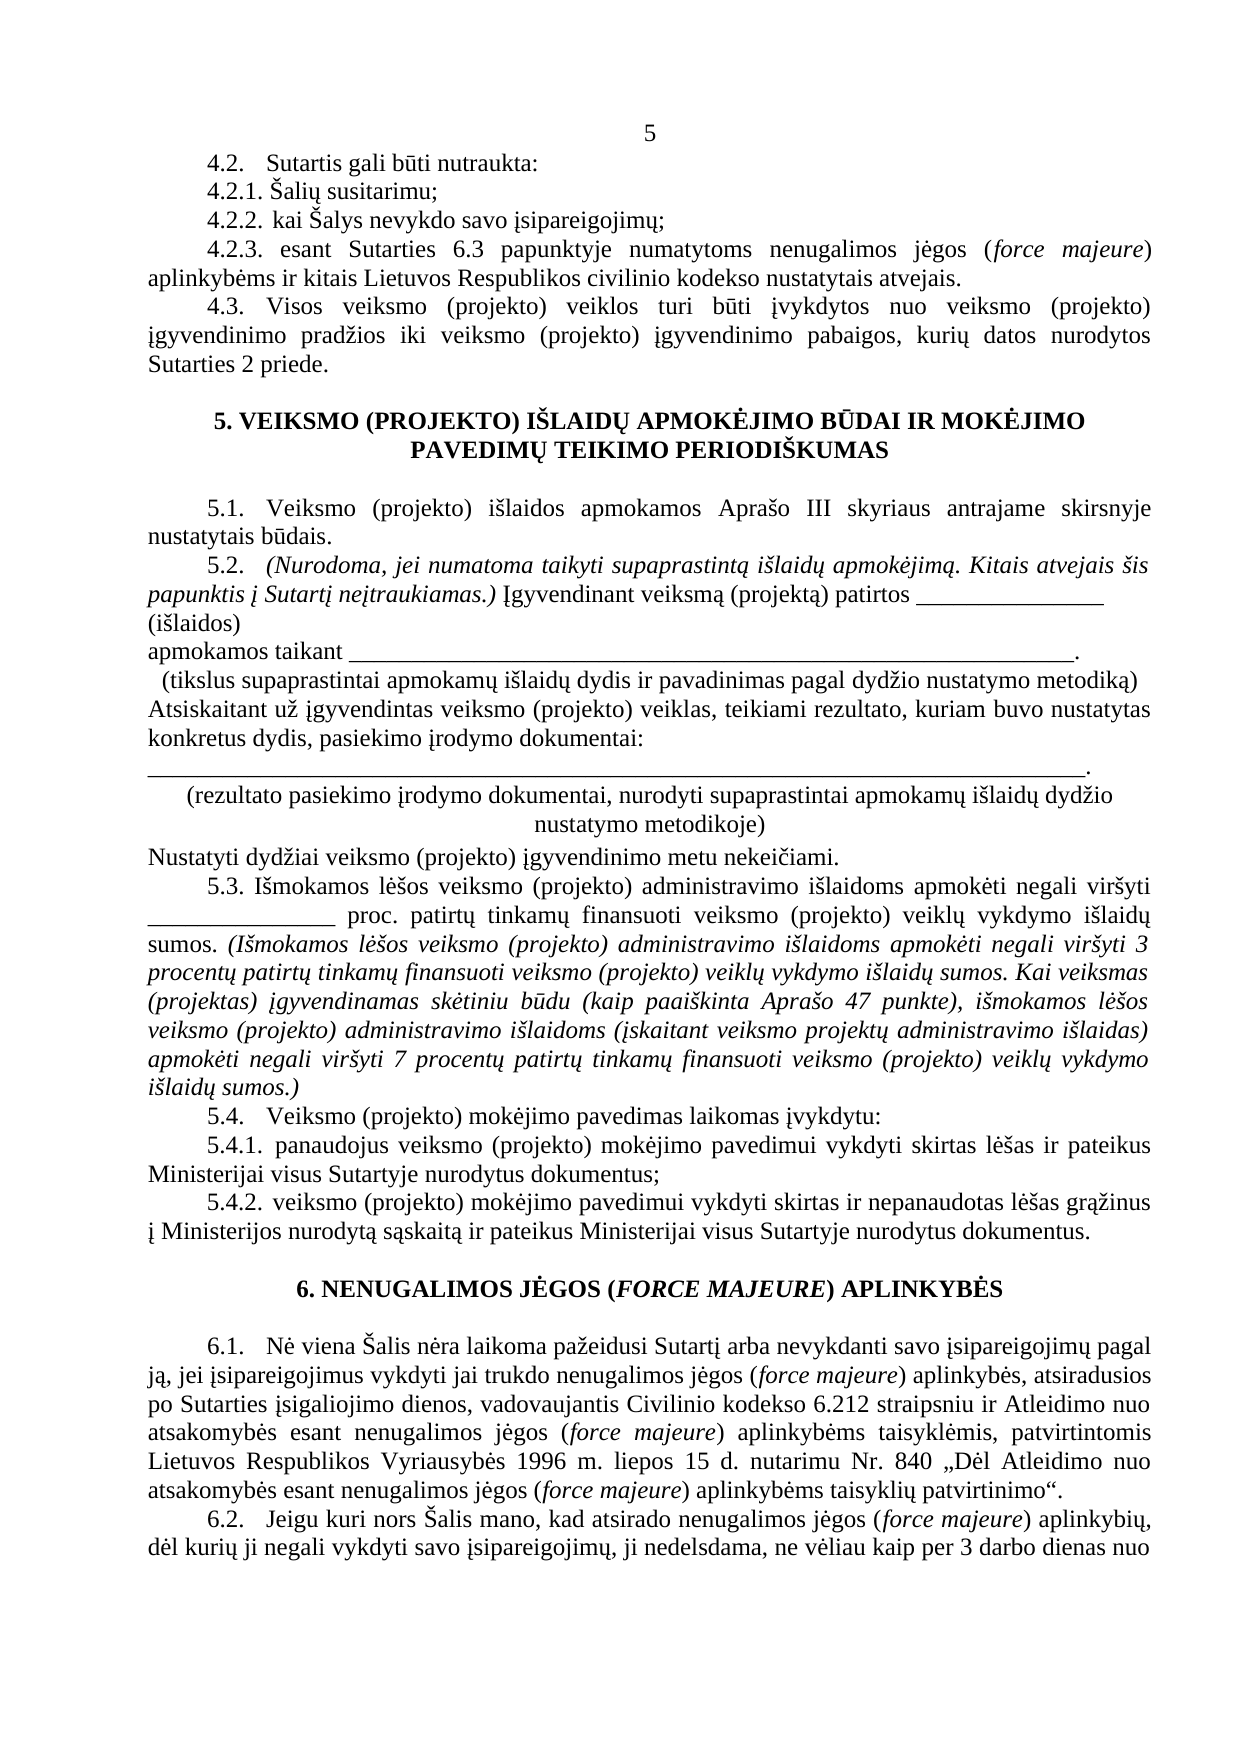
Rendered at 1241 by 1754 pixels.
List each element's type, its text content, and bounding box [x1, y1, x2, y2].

text 6. NENUGALIMOS JĖGOS (FORCE MAJEURE) APLINKYBĖS [148, 1274, 1152, 1302]
text Atsiskaitant už įgyvendintas veiksmo (projekto) veiklas, teikiami rezultato, kuriam buvo nustatytas konkretus dydis, pasiekimo įrodymo dokumentai: [148, 694, 1152, 751]
text 5.4.2. veiksmo (projekto) mokėjimo pavedimui vykdyti skirtas ir nepanaudotas lėšas grąžinus į Ministerijos nurodytą sąskaitą ir pateikus Ministerijai visus Sutartyje nurodytus dokumentus. [148, 1187, 1152, 1245]
text 5.1. Veiksmo (projekto) išlaidos apmokamos Aprašo III skyriaus antrajame skirsnyje nustatytais būdais. [148, 493, 1152, 550]
text (tikslus supaprastintai apmokamų išlaidų dydis ir pavadinimas pagal dydžio nustatymo metodiką) [148, 665, 1152, 694]
text 4.2. Sutartis gali būti nutraukta: [148, 148, 1152, 176]
text 5.3. Išmokamos lėšos veiksmo (projekto) administravimo išlaidoms apmokėti negali viršyti _______________ proc. patirtų tinkamų finansuoti veiksmo (projekto) veiklų vykdymo išlaidų sumos. (Išmokamos lėšos veiksmo (projekto) administravimo išlaidoms apmokėti negali viršyti 3 procentų patirtų tinkamų finansuoti veiksmo (projekto) veiklų vykdymo išlaidų sumos. Kai veiksmas (projektas) įgyvendinamas skėtiniu būdu (kaip paaiškinta Aprašo 47 punkte), išmokamos lėšos veiksmo (projekto) administravimo išlaidoms (įskaitant veiksmo projektų administravimo išlaidas) apmokėti negali viršyti 7 procentų patirtų tinkamų finansuoti veiksmo (projekto) veiklų vykdymo išlaidų sumos.) [148, 871, 1152, 1101]
text (išlaidos) [148, 608, 1152, 636]
text 4.3. Visos veiksmo (projekto) veiklos turi būti įvykdytos nuo veiksmo (projekto) įgyvendinimo pradžios iki veiksmo (projekto) įgyvendinimo pabaigos, kurių datos nurodytos Sutarties 2 priede. [148, 291, 1152, 378]
text 6.1. Nė viena Šalis nėra laikoma pažeidusi Sutartį arba nevykdanti savo įsipareigojimų pagal ją, jei įsipareigojimus vykdyti jai trukdo nenugalimos jėgos (force majeure) aplinkybės, atsiradusios po Sutarties įsigaliojimo dienos, vadovaujantis Civilinio kodekso 6.212 straipsniu ir Atleidimo nuo atsakomybės esant nenugalimos jėgos (force majeure) aplinkybėms taisyklėmis, patvirtintomis Lietuvos Respublikos Vyriausybės 1996 m. liepos 15 d. nutarimu Nr. 840 „Dėl Atleidimo nuo atsakomybės esant nenugalimos jėgos (force majeure) aplinkybėms taisyklių patvirtinimo“. [148, 1331, 1152, 1504]
text 5. VEIKSMO (PROJEKTO) IŠLAIDŲ APMOKĖJIMO BŪDAI IR MOKĖJIMO PAVEDIMŲ TEIKIMO PERIODIŠKUMAS [148, 406, 1152, 464]
text 4.2.1. Šalių susitarimu; [148, 176, 1152, 205]
text 4.2.3. esant Sutarties 6.3 papunktyje numatytoms nenugalimos jėgos (force majeure) aplinkybėms ir kitais Lietuvos Respublikos civilinio kodekso nustatytais atvejais. [148, 234, 1152, 291]
text (rezultato pasiekimo įrodymo dokumentai, nurodyti supaprastintai apmokamų išlaidų dydžio nustatymo metodikoje) [148, 780, 1152, 838]
text 5.4. Veiksmo (projekto) mokėjimo pavedimas laikomas įvykdytu: [148, 1101, 1152, 1130]
text Nustatyti dydžiai veiksmo (projekto) įgyvendinimo metu nekeičiami. [148, 838, 1152, 871]
text 6.2. Jeigu kuri nors Šalis mano, kad atsirado nenugalimos jėgos (force majeure) aplinkybių, dėl kurių ji negali vykdyti savo įsipareigojimų, ji nedelsdama, ne vėliau kaip per 3 darbo dienas nuo [148, 1504, 1152, 1561]
text apmokamos taikant __________________________________________________________. [148, 636, 1152, 665]
text 5.4.1. panaudojus veiksmo (projekto) mokėjimo pavedimui vykdyti skirtas lėšas ir pateikus Ministerijai visus Sutartyje nurodytus dokumentus; [148, 1130, 1152, 1187]
text 4.2.2. kai Šalys nevykdo savo įsipareigojimų; [148, 205, 1152, 234]
text ___________________________________________________________________________. [148, 751, 1152, 780]
text 5.2. (Nurodoma, jei numatoma taikyti supaprastintą išlaidų apmokėjimą. Kitais atvejais šis papunktis į Sutartį neįtraukiamas.) Įgyvendinant veiksmą (projektą) patirtos _______________ [148, 550, 1152, 608]
